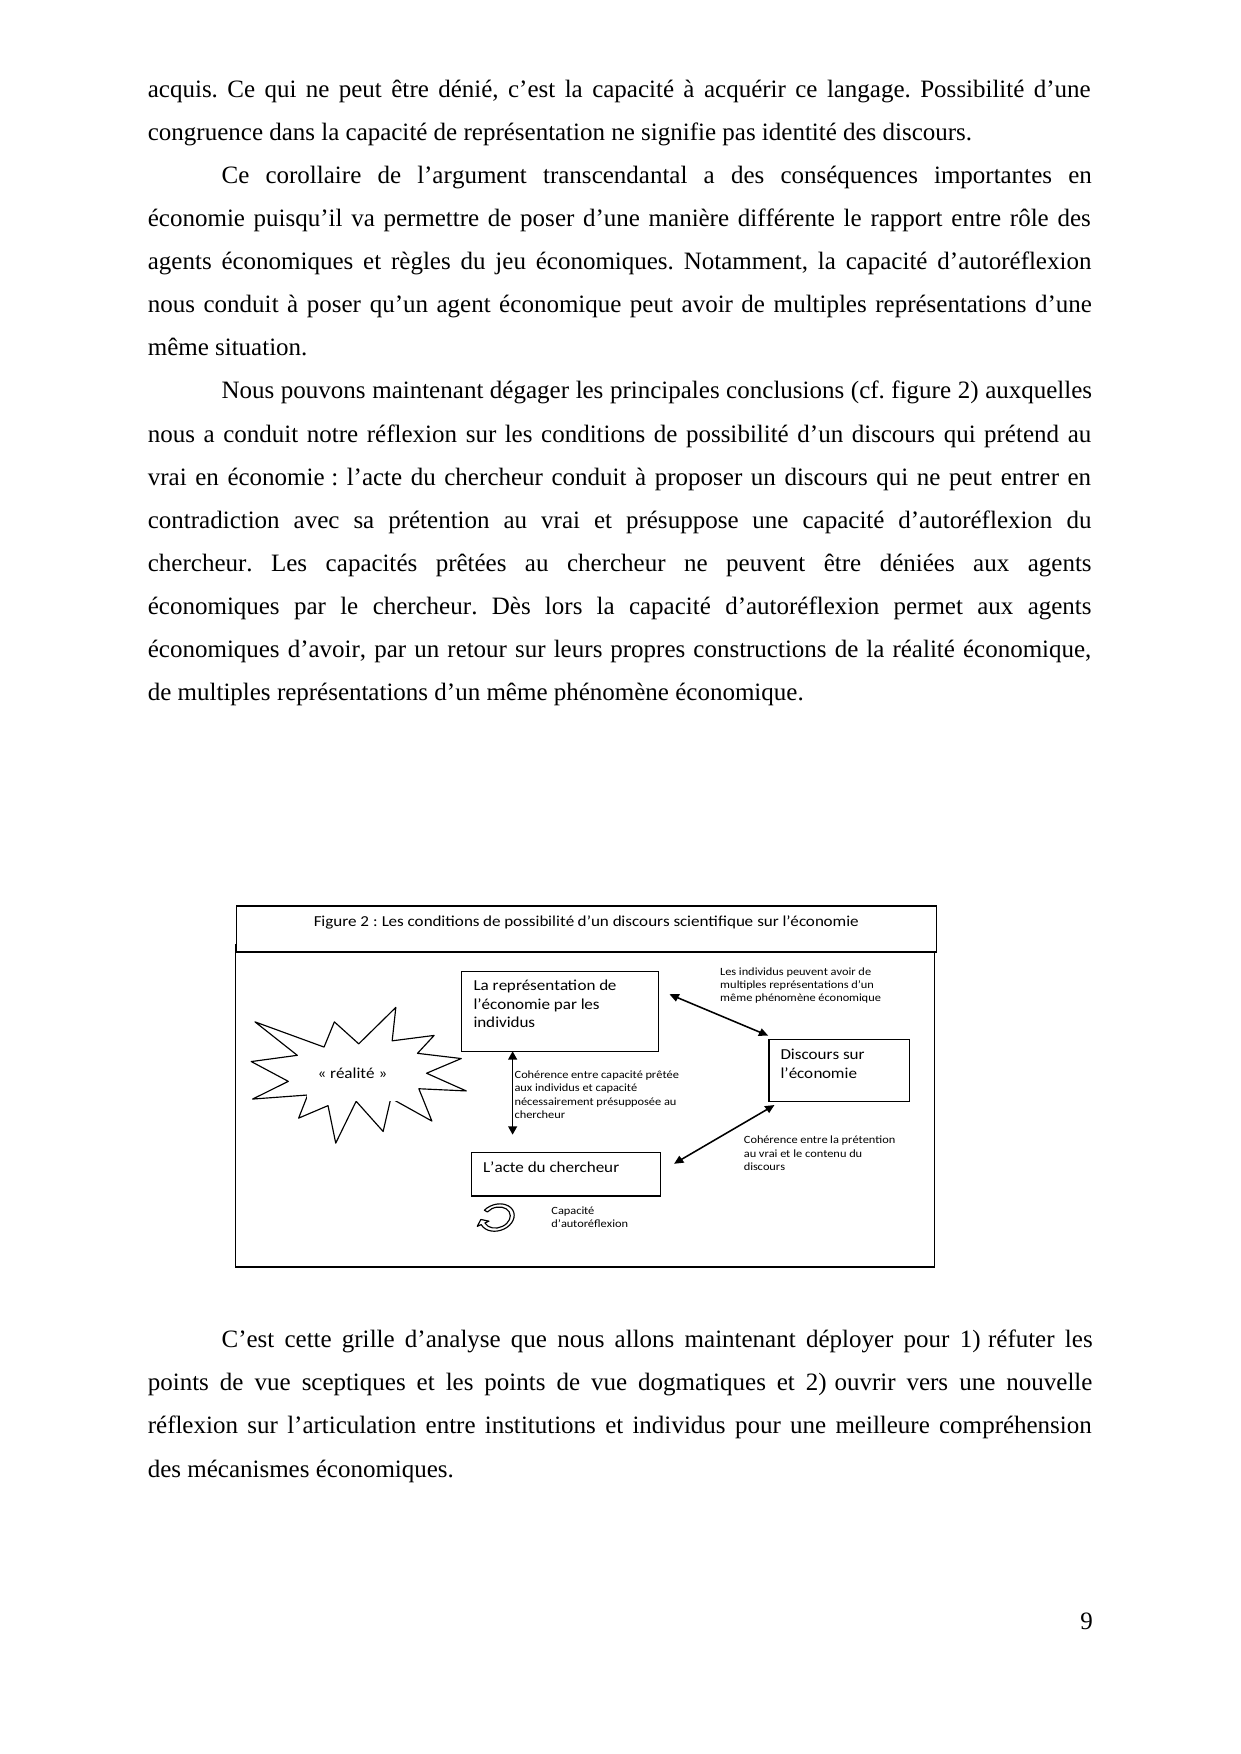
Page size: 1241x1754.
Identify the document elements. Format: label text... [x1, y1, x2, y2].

text Nous pouvons maintenant dégager les principales conclusions (cf. figure 2) auxquelles nous a conduit notre réflexion sur les conditions de possibilité d’un discours qui prétend au vrai en économie : l’acte du chercheur conduit à proposer un discours qui ne peut entrer en contradiction avec sa prétention au vrai et présuppose une capacité d’autoréflexion du chercheur. Les capacités prêtées au chercheur ne peuvent être déniées aux agents économiques par le chercheur. Dès lors la capacité d’autoréflexion permet aux agents économiques d’avoir, par un retour sur leurs propres constructions de la réalité économique, de multiples représentations d’un même phénomène économique. [148, 376, 1093, 706]
text Ce corollaire de l’argument transcendantal a des conséquences importantes en économie puisqu’il va permettre de poser d’une manière différente le rapport entre rôle des agents économiques et règles du jeu économiques. Notamment, la capacité d’autoréflexion nous conduit à poser qu’un agent économique peut avoir de multiples représentations d’une même situation. [148, 160, 1093, 361]
text acquis. Ce qui ne peut être dénié, c’est la capacité à acquérir ce langage. Possibilité d’une congruence dans la capacité de représentation ne signifie pas identité des discours. [148, 74, 1093, 146]
text C’est cette grille d’analyse que nous allons maintenant déployer pour 1) réfuter les points de vue sceptiques et les points de vue dogmatiques et 2) ouvrir vers une nouvelle réflexion sur l’articulation entre institutions et individus pour une meilleure compréhension des mécanismes économiques. [148, 1324, 1093, 1482]
